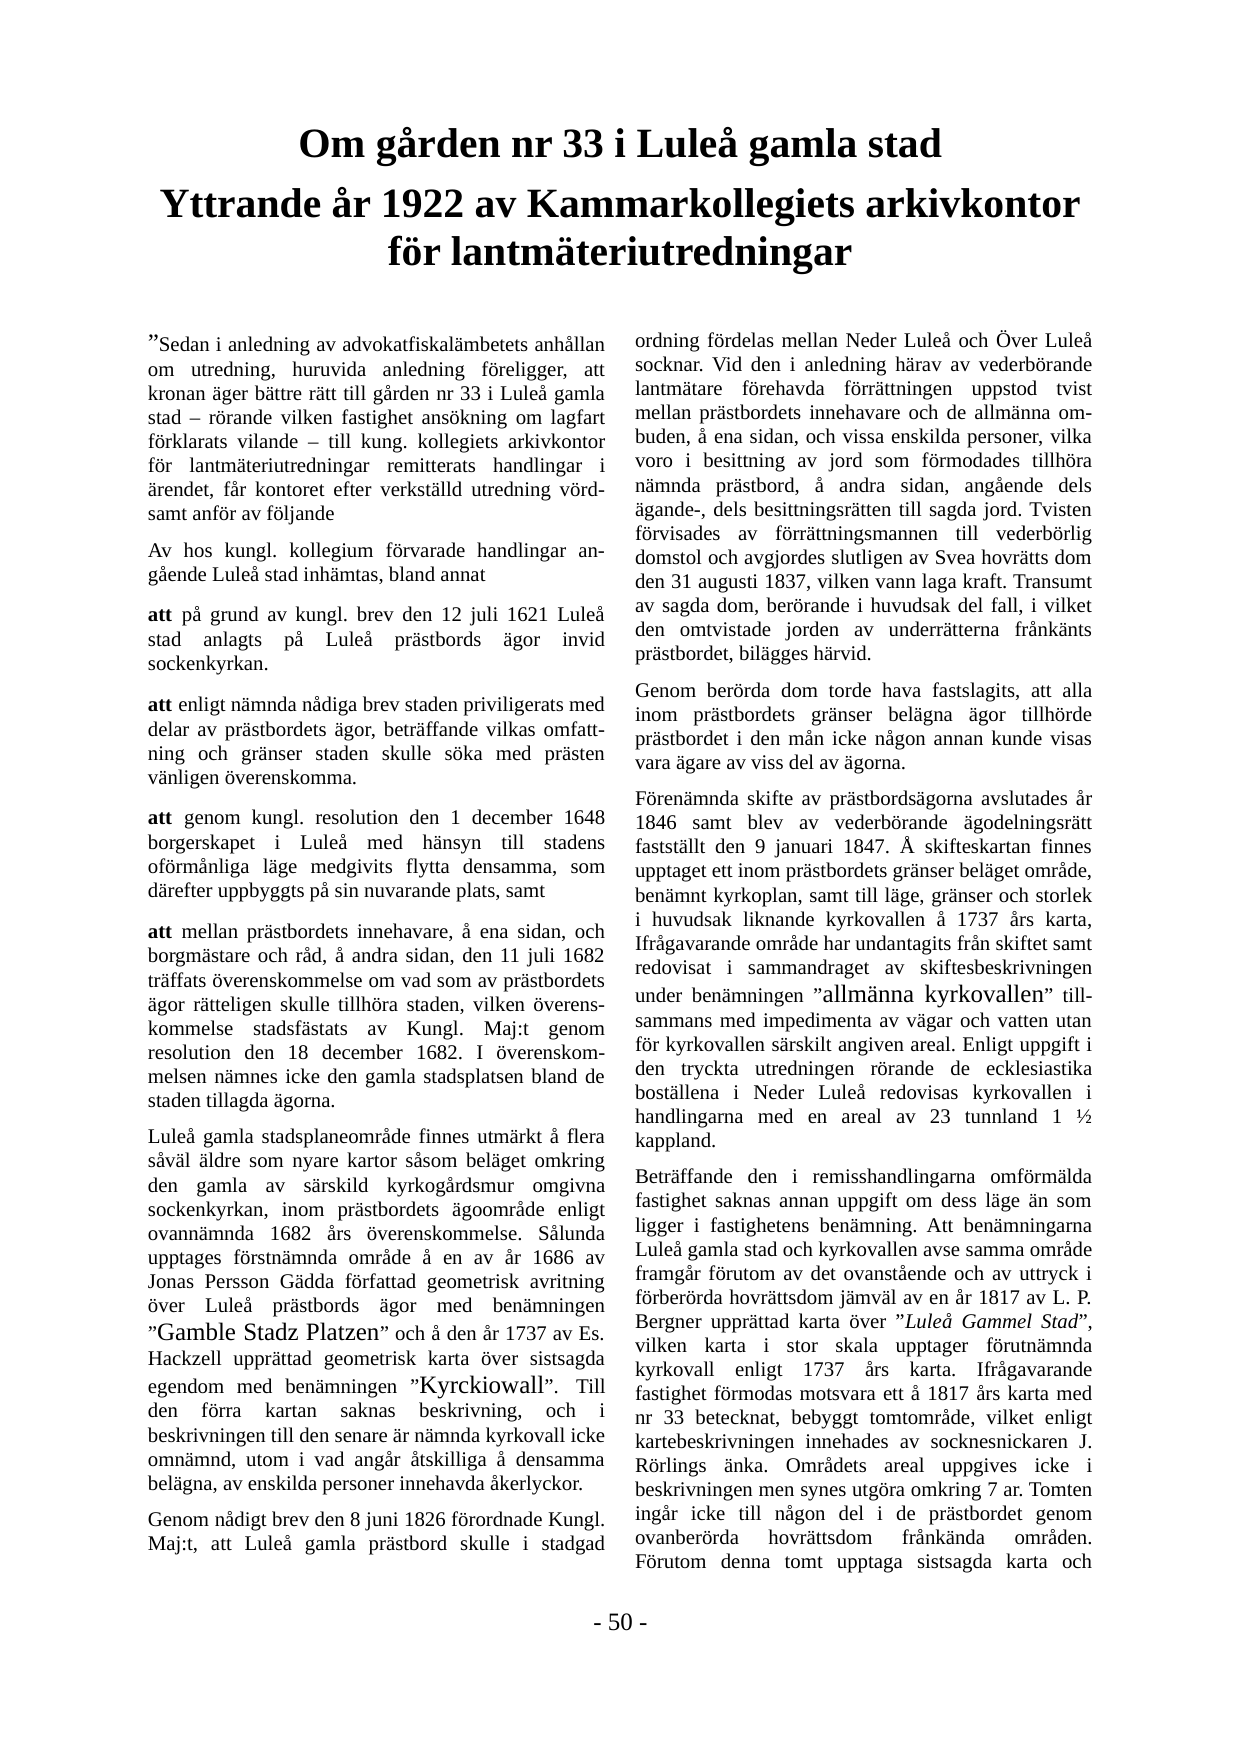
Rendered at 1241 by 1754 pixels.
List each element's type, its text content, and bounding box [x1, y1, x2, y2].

text att genom kungl. resolution den 1 december 1648 borgerskapet i Luleå med hänsyn till stadens oförmånliga läge medgivits flytta densamma, som därefter uppbyggts på sin nuvarande plats, samt [148, 801, 605, 902]
text Luleå gamla stadsplaneområde finnes utmärkt å flera såväl äldre som nyare kartor såsom beläget omkring den gamla av särskild kyrkogårdsmur omgivna sockenkyrkan, inom prästbordets ägoområde enligt ovannämnda 1682 års överenskommelse. Sålunda upptages förstnämnda område å en av år 1686 av Jonas Persson Gädda författad geometrisk avritning över Luleå prästbords ägor med benämningen ”Gamble Stadz Platzen” och å den år 1737 av Es. Hackzell upprättad geometrisk karta över sistsagda egendom med benämningen ”Kyrckiowall”. Till den förra kartan saknas beskrivning, och i beskrivningen till den senare är nämnda kyrkovall icke omnämnd, utom i vad angår åtskilliga å densamma belägna, av enskilda personer innehavda åkerlyckor. [148, 1124, 605, 1495]
text Beträffande den i remisshandlingarna omförmälda fastighet saknas annan uppgift om dess läge än som ligger i fastighetens benämning. Att benämningarna Luleå gamla stad och kyrkovallen avse samma område framgår förutom av det ovanstående och av uttryck i förberörda hovrättsdom jämväl av en år 1817 av L. P. Bergner upprättad karta över ”Luleå Gammel Stad”, vilken karta i stor skala upptager förutnämnda kyrkovall enligt 1737 års karta. Ifrågavarande fastighet förmodas motsvara ett å 1817 års karta med nr 33 betecknat, bebyggt tomtområde, vilket enligt kartebeskrivningen innehades av socknesnickaren J. Rörlings änka. Områdets areal uppgives icke i beskrivningen men synes utgöra omkring 7 ar. Tomten ingår icke till någon del i de prästbordet genom ovanberörda hovrättsdom frånkända områden. Förutom denna tomt upptaga sistsagda karta och [635, 1164, 1093, 1573]
text att enligt nämnda nådiga brev staden priviligerats med delar av prästbordets ägor, beträffande vilkas omfatt-ning och gränser staden skulle söka med prästen vänligen överenskomma. [148, 688, 605, 789]
text Om gården nr 33 i Luleå gamla stad [148, 118, 1093, 166]
text ordning fördelas mellan Neder Luleå och Över Luleå socknar. Vid den i anledning härav av vederbörande lantmätare förehavda förrättningen uppstod tvist mellan prästbordets innehavare och de allmänna om-buden, å ena sidan, och vissa enskilda personer, vilka voro i besittning av jord som förmodades tillhöra nämnda prästbord, å andra sidan, angående dels ägande-, dels besittningsrätten till sagda jord. Tvisten förvisades av förrättningsmannen till vederbörlig domstol och avgjordes slutligen av Svea hovrätts dom den 31 augusti 1837, vilken vann laga kraft. Transumt av sagda dom, berörande i huvudsak del fall, i vilket den omtvistade jorden av underrätterna frånkänts prästbordet, bilägges härvid. [635, 328, 1093, 665]
text Genom nådigt brev den 8 juni 1826 förordnade Kungl. Maj:t, att Luleå gamla prästbord skulle i stadgad [148, 1507, 605, 1555]
text ”Sedan i anledning av advokatfiskalämbetets anhållan om utredning, huruvida anledning föreligger, att kronan äger bättre rätt till gården nr 33 i Luleå gamla stad – rörande vilken fastighet ansökning om lagfart förklarats vilande – till kung. kollegiets arkivkontor för lantmäteriutredningar remitterats handlingar i ärendet, får kontoret efter verkställd utredning vörd-samt anför av följande [148, 328, 605, 525]
text Yttrande år 1922 av Kammarkollegiets arkivkontor för lantmäteriutredningar [148, 178, 1093, 274]
text Av hos kungl. kollegium förvarade handlingar an-gående Luleå stad inhämtas, bland annat [148, 538, 605, 586]
text Genom berörda dom torde hava fastslagits, att alla inom prästbordets gränser belägna ägor tillhörde prästbordet i den mån icke någon annan kunde visas vara ägare av viss del av ägorna. [635, 677, 1093, 774]
text att mellan prästbordets innehavare, å ena sidan, och borgmästare och råd, å andra sidan, den 11 juli 1682 träffats överenskommelse om vad som av prästbordets ägor rätteligen skulle tillhöra staden, vilken överens-kommelse stadsfästats av Kungl. Maj:t genom resolution den 18 december 1682. I överenskom-melsen nämnes icke den gamla stadsplatsen bland de staden tillagda ägorna. [148, 915, 605, 1112]
text att på grund av kungl. brev den 12 juli 1621 Luleå stad anlagts på Luleå prästbords ägor invid sockenkyrkan. [148, 598, 605, 675]
text Förenämnda skifte av prästbordsägorna avslutades år 1846 samt blev av vederbörande ägodelningsrätt fastställt den 9 januari 1847. Å skifteskartan finnes upptaget ett inom prästbordets gränser beläget område, benämnt kyrkoplan, samt till läge, gränser och storlek i huvudsak liknande kyrkovallen å 1737 års karta, Ifrågavarande område har undantagits från skiftet samt redovisat i sammandraget av skiftesbeskrivningen under benämningen ”allmänna kyrkovallen” till-sammans med impedimenta av vägar och vatten utan för kyrkovallen särskilt angiven areal. Enligt uppgift i den tryckta utredningen rörande de ecklesiastika boställena i Neder Luleå redovisas kyrkovallen i handlingarna med en areal av 23 tunnland 1 ½ kappland. [635, 786, 1093, 1152]
